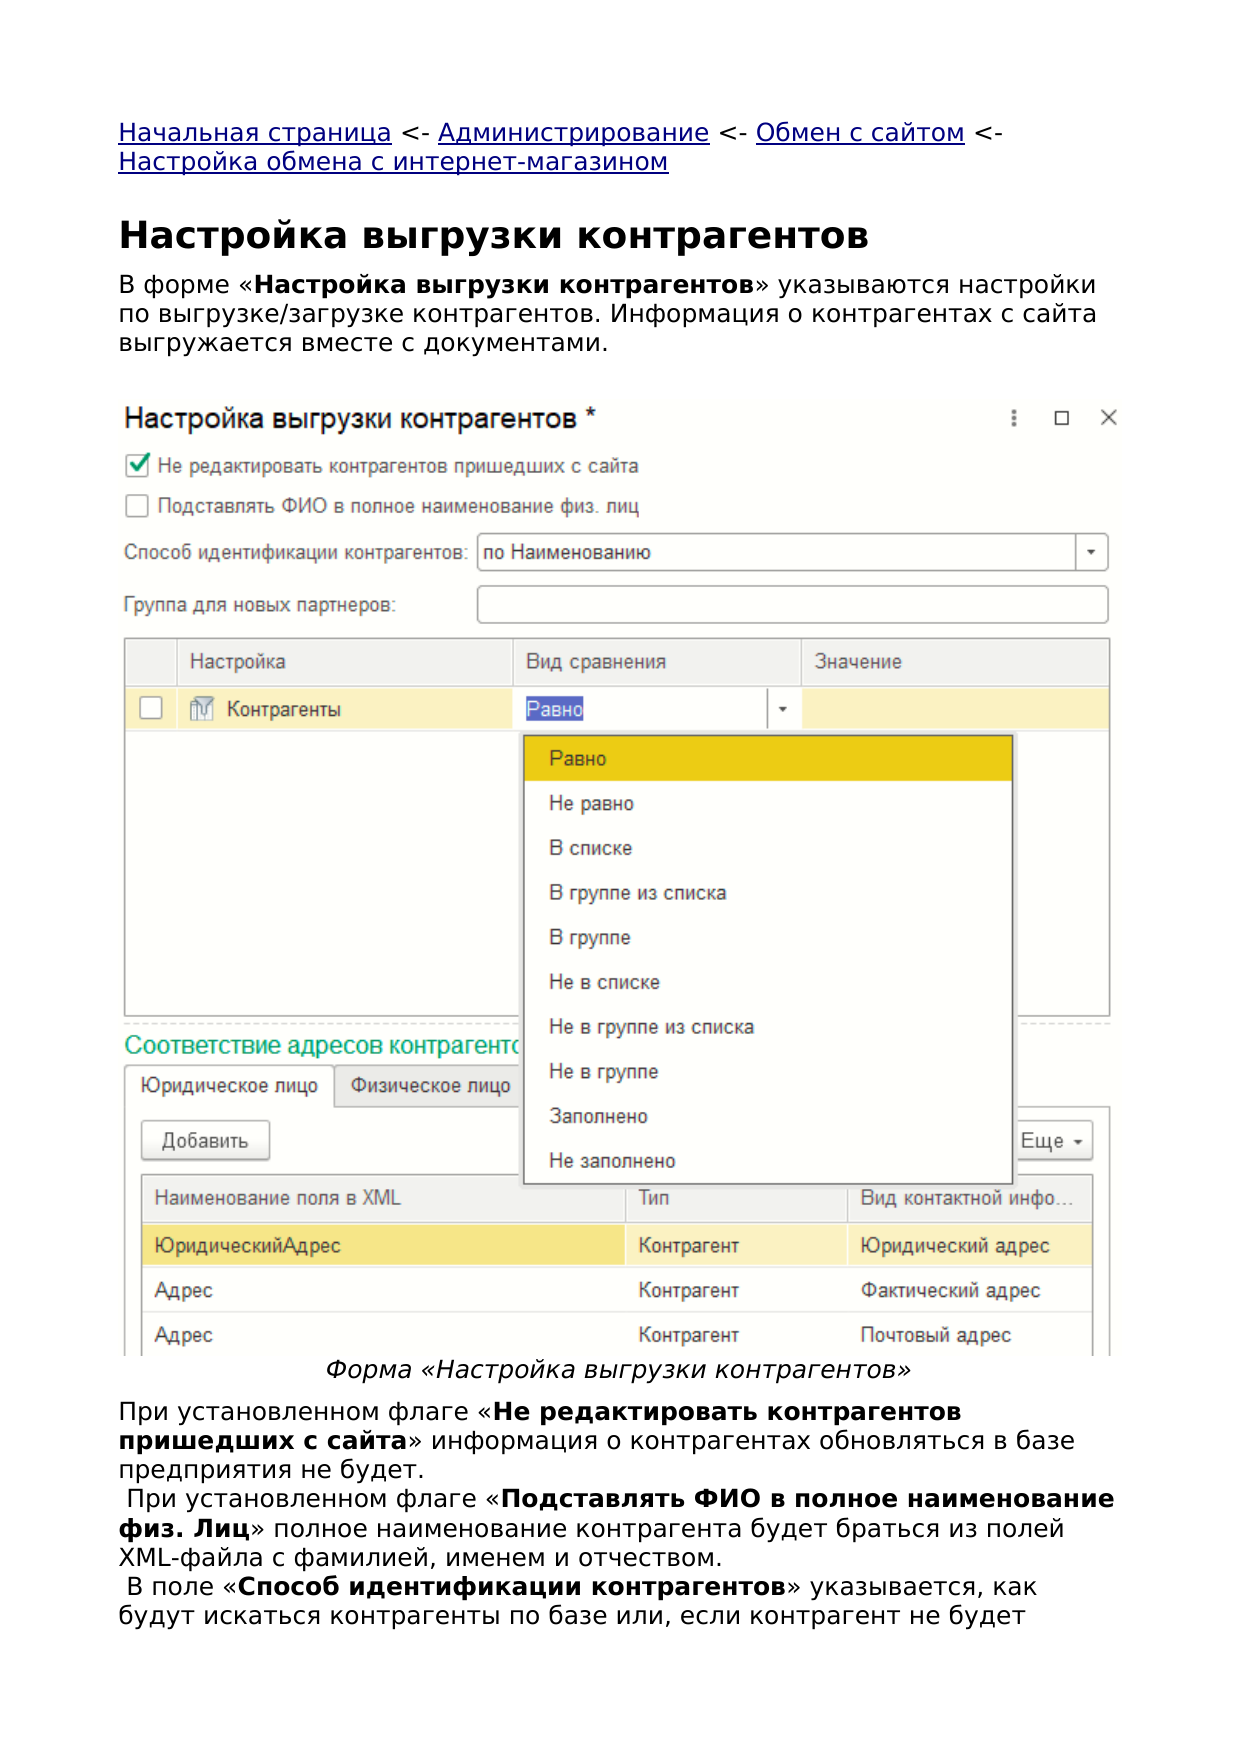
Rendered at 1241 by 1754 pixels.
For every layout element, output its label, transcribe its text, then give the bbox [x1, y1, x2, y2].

text В форме «Настройка выгрузки контрагентов» указываются настройки по выгрузке/загрузке контрагентов. Информация о контрагентах с сайта выгружается вместе с документами. [118, 270, 1122, 399]
text При установленном флаге «Не редактировать контрагентов пришедших с сайта» информация о контрагентах обновляться в базе предприятия не будет. При установленном флаге «Подставлять ФИО в полное наименование физ. Лиц» полное наименование контрагента будет браться из полей XML-файла с фамилией, именем и отчеством. В поле «Способ идентификации контрагентов» указывается, как будут искаться контрагенты по базе или, если контрагент не будет [118, 1397, 1122, 1630]
text Начальная страница <- Администрирование <- Обмен с сайтом <- Настройка обмена с интернет-магазином [118, 118, 1122, 176]
picture [118, 399, 1123, 1356]
text Форма «Настройка выгрузки контрагентов» [118, 1356, 1122, 1384]
subtitle Настройка выгрузки контрагентов [118, 214, 1122, 258]
